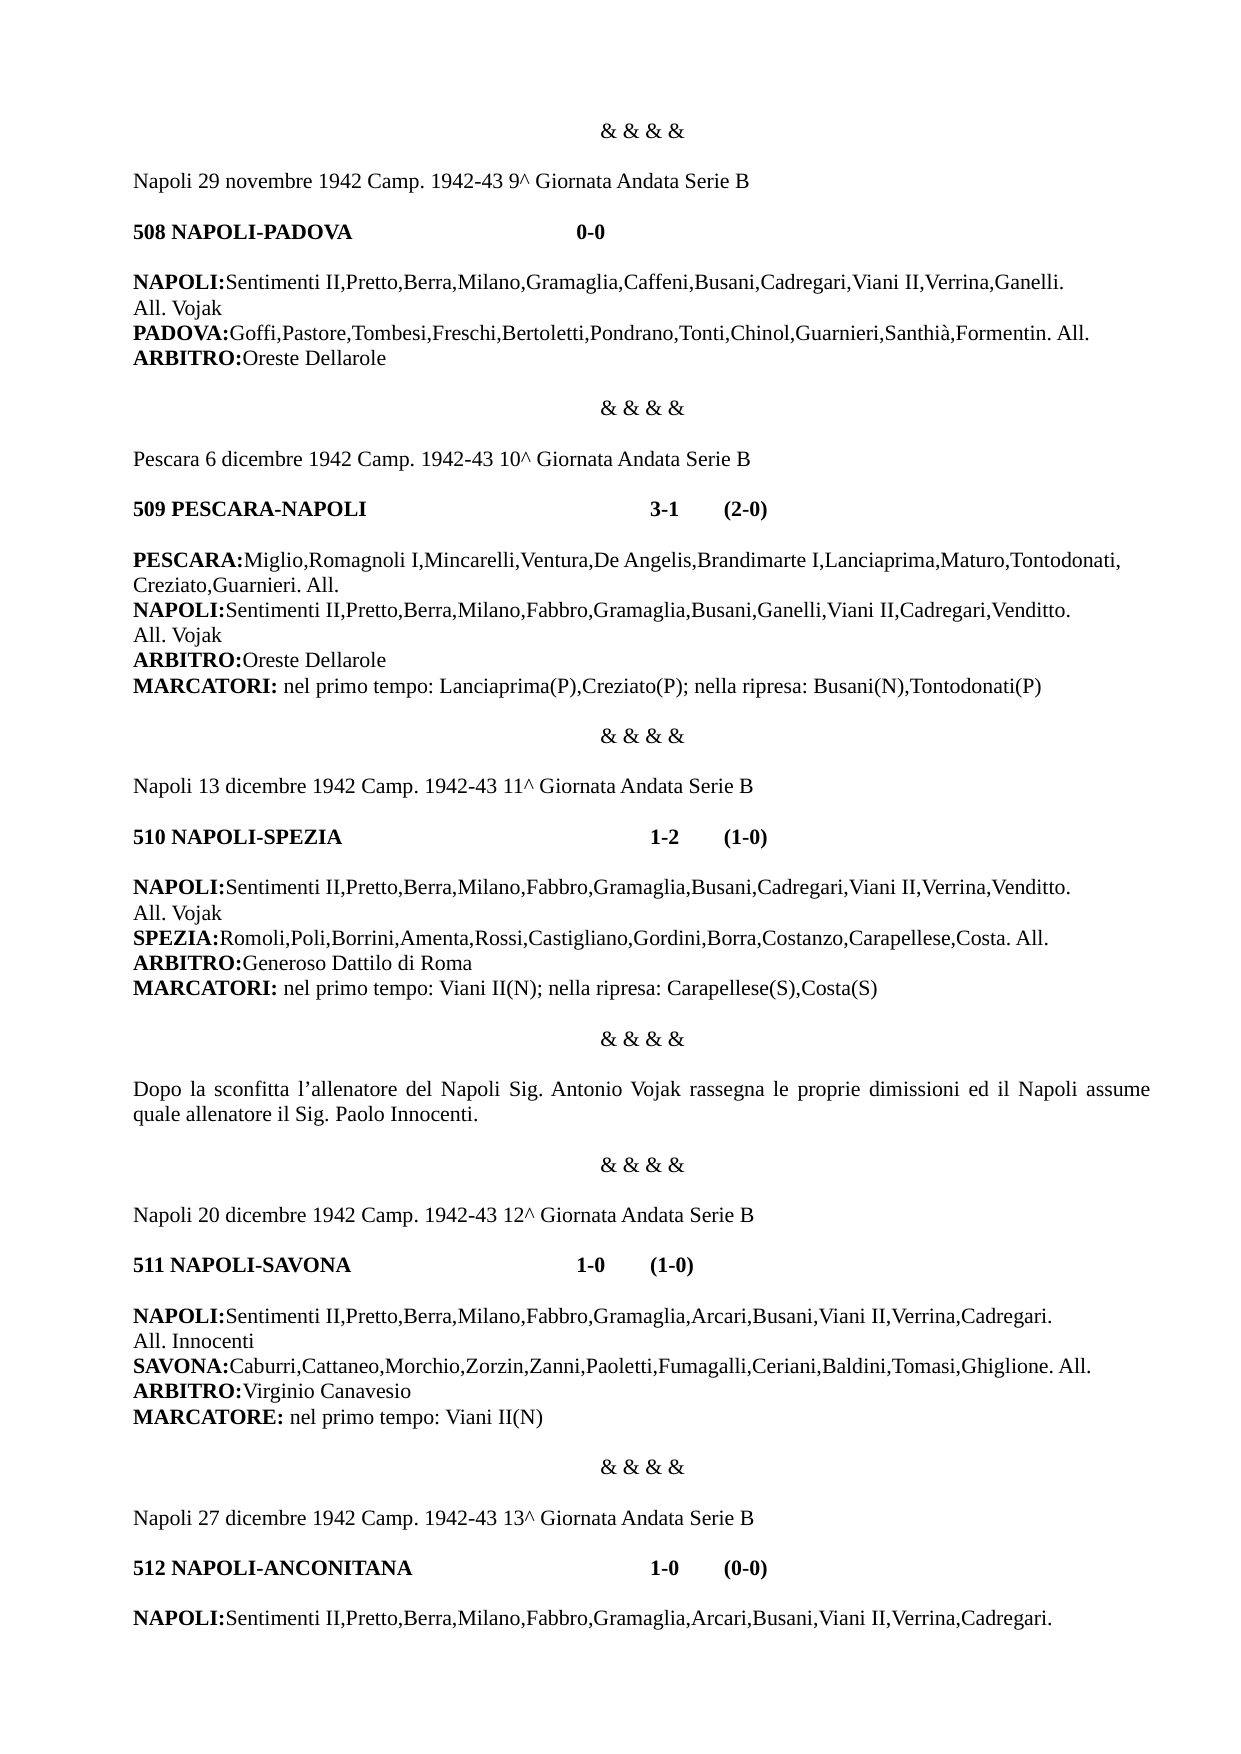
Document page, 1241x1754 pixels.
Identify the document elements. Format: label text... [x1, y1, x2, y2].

text & & & & [133, 395, 1152, 421]
text PADOVA:Goffi,Pastore,Tombesi,Freschi,Bertoletti,Pondrano,Tonti,Chinol,Guarnieri,Santhià,Formentin. All. [133, 320, 1152, 345]
text Napoli 29 novembre 1942 Camp. 1942-43 9^ Giornata Andata Serie B [133, 168, 1152, 194]
text MARCATORI: nel primo tempo: Lanciaprima(P),Creziato(P); nella ripresa: Busani(N),Tontodonati(P) [133, 673, 1152, 698]
text NAPOLI:Sentimenti II,Pretto,Berra,Milano,Fabbro,Gramaglia,Busani,Ganelli,Viani II,Cadregari,Venditto. [133, 597, 1152, 622]
text 512 NAPOLI-ANCONITANA 1-0 (0-0) [133, 1555, 1152, 1580]
text Dopo la sconfitta l’allenatore del Napoli Sig. Antonio Vojak rassegna le proprie dimissioni ed il Napoli assume quale allenatore il Sig. Paolo Innocenti. [133, 1076, 1152, 1126]
text 511 NAPOLI-SAVONA 1-0 (1-0) [133, 1252, 1152, 1278]
text & & & & [133, 1152, 1152, 1177]
text 508 NAPOLI-PADOVA 0-0 [133, 219, 1152, 244]
text NAPOLI:Sentimenti II,Pretto,Berra,Milano,Fabbro,Gramaglia,Arcari,Busani,Viani II,Verrina,Cadregari. [133, 1303, 1152, 1328]
text MARCATORI: nel primo tempo: Viani II(N); nella ripresa: Carapellese(S),Costa(S) [133, 975, 1152, 1000]
text All. Vojak [133, 622, 1152, 647]
text Napoli 13 dicembre 1942 Camp. 1942-43 11^ Giornata Andata Serie B [133, 773, 1152, 799]
text & & & & [133, 1454, 1152, 1479]
text All. Vojak [133, 899, 1152, 925]
text Pescara 6 dicembre 1942 Camp. 1942-43 10^ Giornata Andata Serie B [133, 446, 1152, 471]
text All. Innocenti [133, 1328, 1152, 1353]
text All. Vojak [133, 294, 1152, 320]
text NAPOLI:Sentimenti II,Pretto,Berra,Milano,Fabbro,Gramaglia,Busani,Cadregari,Viani II,Verrina,Venditto. [133, 874, 1152, 899]
text NAPOLI:Sentimenti II,Pretto,Berra,Milano,Fabbro,Gramaglia,Arcari,Busani,Viani II,Verrina,Cadregari. [133, 1605, 1152, 1631]
text ARBITRO:Oreste Dellarole [133, 345, 1152, 370]
text ARBITRO:Generoso Dattilo di Roma [133, 950, 1152, 975]
text Napoli 27 dicembre 1942 Camp. 1942-43 13^ Giornata Andata Serie B [133, 1504, 1152, 1530]
text PESCARA:Miglio,Romagnoli I,Mincarelli,Ventura,De Angelis,Brandimarte I,Lanciaprima,Maturo,Tontodonati, [133, 547, 1152, 572]
text Napoli 20 dicembre 1942 Camp. 1942-43 12^ Giornata Andata Serie B [133, 1202, 1152, 1227]
text ARBITRO:Oreste Dellarole [133, 647, 1152, 673]
text 509 PESCARA-NAPOLI 3-1 (2-0) [133, 496, 1152, 521]
text ARBITRO:Virginio Canavesio [133, 1378, 1152, 1404]
text SAVONA:Caburri,Cattaneo,Morchio,Zorzin,Zanni,Paoletti,Fumagalli,Ceriani,Baldini,Tomasi,Ghiglione. All. [133, 1353, 1152, 1378]
text & & & & [133, 118, 1152, 143]
text Creziato,Guarnieri. All. [133, 572, 1152, 597]
text & & & & [133, 723, 1152, 748]
text 510 NAPOLI-SPEZIA 1-2 (1-0) [133, 824, 1152, 849]
text & & & & [133, 1026, 1152, 1051]
text SPEZIA:Romoli,Poli,Borrini,Amenta,Rossi,Castigliano,Gordini,Borra,Costanzo,Carapellese,Costa. All. [133, 925, 1152, 950]
text NAPOLI:Sentimenti II,Pretto,Berra,Milano,Gramaglia,Caffeni,Busani,Cadregari,Viani II,Verrina,Ganelli. [133, 269, 1152, 294]
text MARCATORE: nel primo tempo: Viani II(N) [133, 1404, 1152, 1429]
